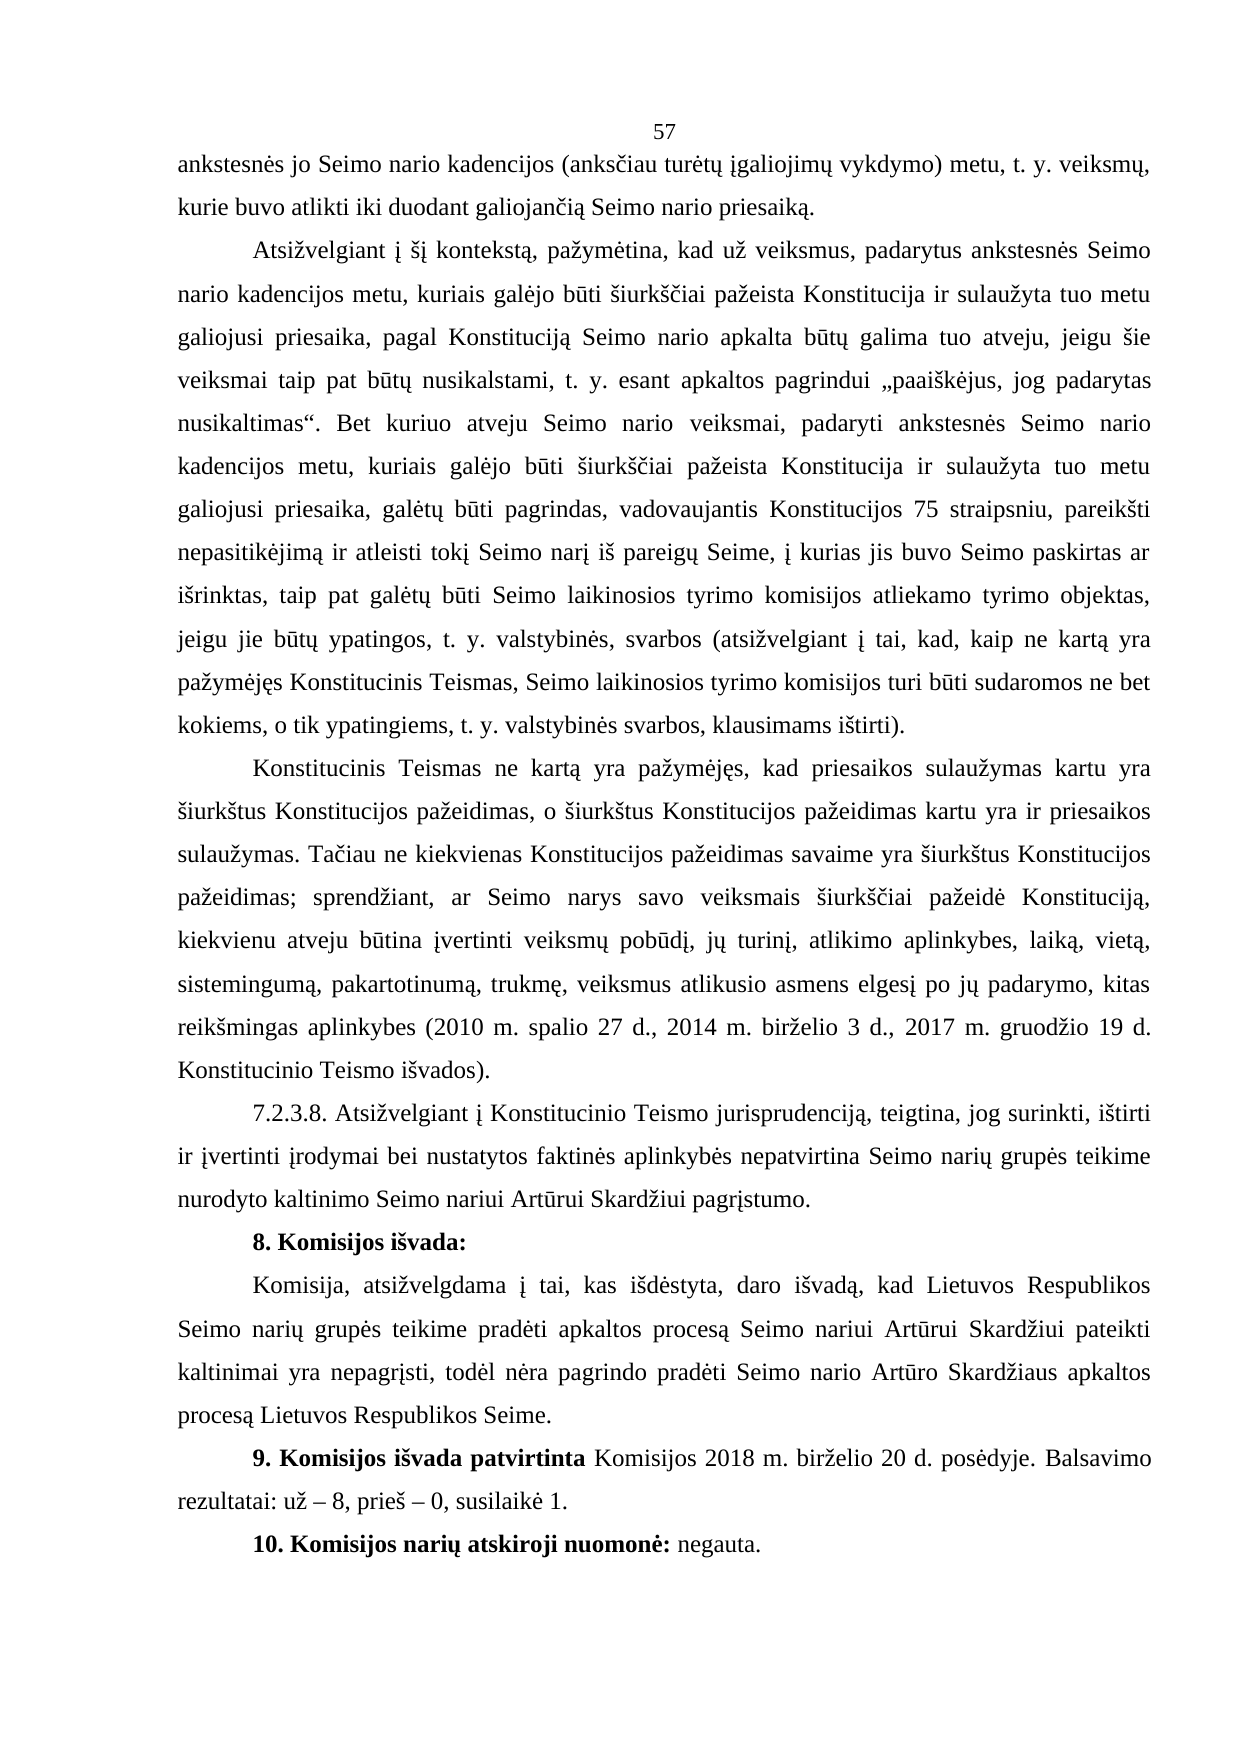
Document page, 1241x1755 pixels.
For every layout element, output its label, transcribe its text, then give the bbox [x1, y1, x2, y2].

text 10. Komisijos narių atskiroji nuomonė: negauta. [177, 1529, 1152, 1558]
text ankstesnės jo Seimo nario kadencijos (anksčiau turėtų įgaliojimų vykdymo) metu, t. y. veiksmų, kurie buvo atlikti iki duodant galiojančią Seimo nario priesaiką. [177, 149, 1152, 221]
text 7.2.3.8. Atsižvelgiant į Konstitucinio Teismo jurisprudenciją, teigtina, jog surinkti, ištirti ir įvertinti įrodymai bei nustatytos faktinės aplinkybės nepatvirtina Seimo narių grupės teikime nurodyto kaltinimo Seimo nariui Artūrui Skardžiui pagrįstumo. [177, 1098, 1152, 1213]
text Atsižvelgiant į šį kontekstą, pažymėtina, kad už veiksmus, padarytus ankstesnės Seimo nario kadencijos metu, kuriais galėjo būti šiurkščiai pažeista Konstitucija ir sulaužyta tuo metu galiojusi priesaika, pagal Konstituciją Seimo nario apkalta būtų galima tuo atveju, jeigu šie veiksmai taip pat būtų nusikalstami, t. y. esant apkaltos pagrindui „paaiškėjus, jog padarytas nusikaltimas“. Bet kuriuo atveju Seimo nario veiksmai, padaryti ankstesnės Seimo nario kadencijos metu, kuriais galėjo būti šiurkščiai pažeista Konstitucija ir sulaužyta tuo metu galiojusi priesaika, galėtų būti pagrindas, vadovaujantis Konstitucijos 75 straipsniu, pareikšti nepasitikėjimą ir atleisti tokį Seimo narį iš pareigų Seime, į kurias jis buvo Seimo paskirtas ar išrinktas, taip pat galėtų būti Seimo laikinosios tyrimo komisijos atliekamo tyrimo objektas, jeigu jie būtų ypatingos, t. y. valstybinės, svarbos (atsižvelgiant į tai, kad, kaip ne kartą yra pažymėjęs Konstitucinis Teismas, Seimo laikinosios tyrimo komisijos turi būti sudaromos ne bet kokiems, o tik ypatingiems, t. y. valstybinės svarbos, klausimams ištirti). [177, 236, 1152, 739]
text Konstitucinis Teismas ne kartą yra pažymėjęs, kad priesaikos sulaužymas kartu yra šiurkštus Konstitucijos pažeidimas, o šiurkštus Konstitucijos pažeidimas kartu yra ir priesaikos sulaužymas. Tačiau ne kiekvienas Konstitucijos pažeidimas savaime yra šiurkštus Konstitucijos pažeidimas; sprendžiant, ar Seimo narys savo veiksmais šiurkščiai pažeidė Konstituciją, kiekvienu atveju būtina įvertinti veiksmų pobūdį, jų turinį, atlikimo aplinkybes, laiką, vietą, sistemingumą, pakartotinumą, trukmę, veiksmus atlikusio asmens elgesį po jų padarymo, kitas reikšmingas aplinkybes (2010 m. spalio 27 d., 2014 m. birželio 3 d., 2017 m. gruodžio 19 d. Konstitucinio Teismo išvados). [177, 753, 1152, 1084]
text 9. Komisijos išvada patvirtinta Komisijos 2018 m. birželio 20 d. posėdyje. Balsavimo rezultatai: už – 8, prieš – 0, susilaikė 1. [177, 1443, 1152, 1515]
text Komisija, atsižvelgdama į tai, kas išdėstyta, daro išvadą, kad Lietuvos Respublikos Seimo narių grupės teikime pradėti apkaltos procesą Seimo nariui Artūrui Skardžiui pateikti kaltinimai yra nepagrįsti, todėl nėra pagrindo pradėti Seimo nario Artūro Skardžiaus apkaltos procesą Lietuvos Respublikos Seime. [177, 1271, 1152, 1429]
text 8. Komisijos išvada: [177, 1227, 1152, 1256]
